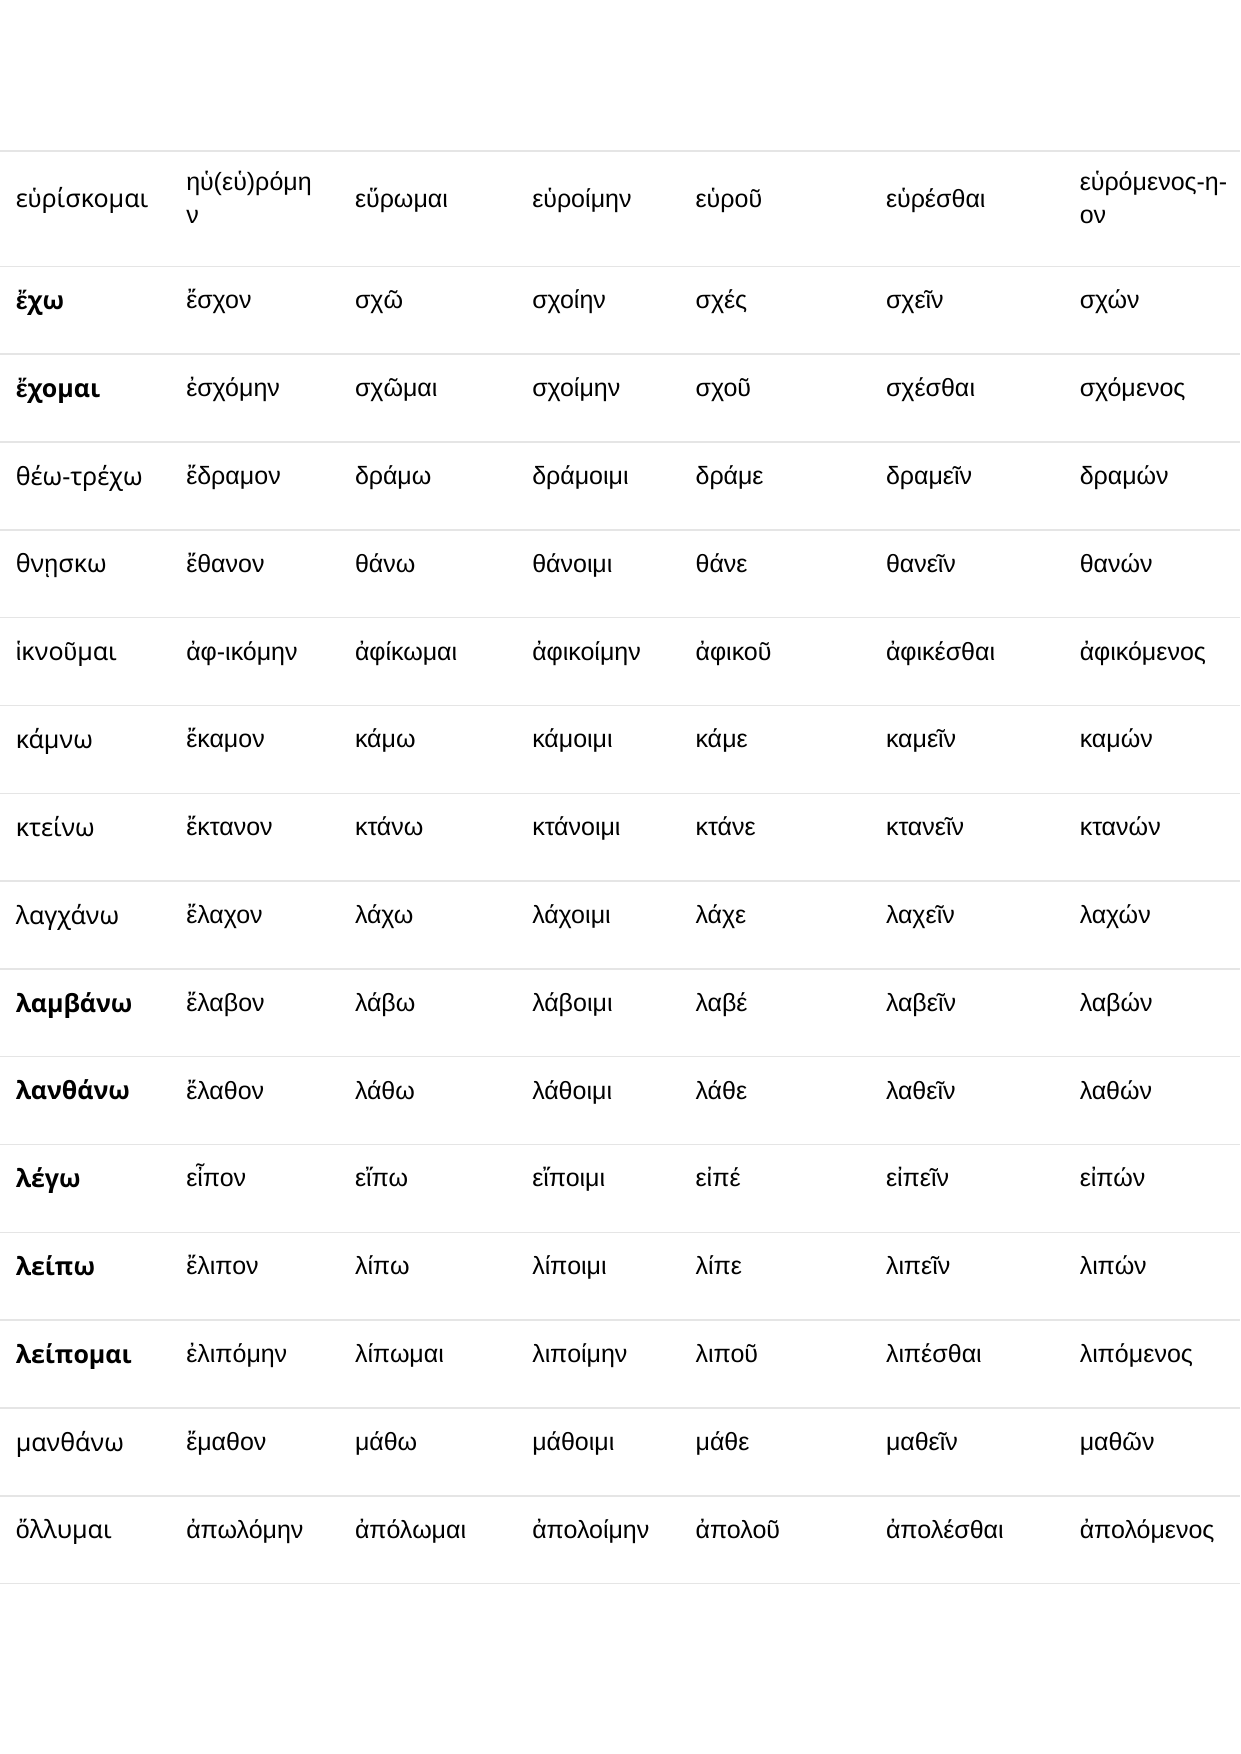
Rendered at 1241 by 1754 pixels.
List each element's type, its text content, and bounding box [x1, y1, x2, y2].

table_cell εὕρωμαι [339, 152, 516, 266]
table_cell σχές [680, 267, 870, 353]
table_cell λίπω [339, 1233, 516, 1319]
table_cell λιπεῖν [870, 1233, 1064, 1319]
table_cell εἰπών [1064, 1145, 1240, 1231]
table_cell κτείνω [0, 794, 170, 880]
table_cell λάβοιμι [516, 970, 680, 1056]
table_cell λάβω [339, 970, 516, 1056]
table_cell ἐσχόμην [170, 355, 339, 441]
table_cell ἔχω [0, 267, 170, 353]
table_cell εἶπον [170, 1145, 339, 1231]
table_cell καμεῖν [870, 706, 1064, 792]
table_cell λαβέ [680, 970, 870, 1056]
table_cell θανών [1064, 531, 1240, 617]
table_cell ἔλαθον [170, 1057, 339, 1144]
table_cell δράμοιμι [516, 443, 680, 529]
table_cell λάχοιμι [516, 882, 680, 968]
table_cell λαχεῖν [870, 882, 1064, 968]
table_cell λάθω [339, 1057, 516, 1144]
table_cell εὑροίμην [516, 152, 680, 266]
table_cell λιποῦ [680, 1321, 870, 1407]
table_cell λάθοιμι [516, 1057, 680, 1144]
table_cell σχεῖν [870, 267, 1064, 353]
table_cell σχών [1064, 267, 1240, 353]
table_cell ἀφίκωμαι [339, 618, 516, 704]
table_cell ἀπωλόμην [170, 1497, 339, 1583]
table_cell λίποιμι [516, 1233, 680, 1319]
table_cell δράμε [680, 443, 870, 529]
table_cell ἔκαμον [170, 706, 339, 792]
table_cell καμών [1064, 706, 1240, 792]
table_cell κτάνω [339, 794, 516, 880]
table_cell εὑρίσκομαι [0, 152, 170, 266]
table_cell ἀφικοίμην [516, 618, 680, 704]
table_cell μάθω [339, 1409, 516, 1495]
table_cell λάθε [680, 1057, 870, 1144]
table_cell θνῃσκω [0, 531, 170, 617]
table_cell σχόμενος [1064, 355, 1240, 441]
table_cell σχοῦ [680, 355, 870, 441]
table_cell λαβών [1064, 970, 1240, 1056]
table_cell κάμνω [0, 706, 170, 792]
table_cell κάμω [339, 706, 516, 792]
table_cell ὄλλυμαι [0, 1497, 170, 1583]
table_cell ἔλιπον [170, 1233, 339, 1319]
table_cell μαθεῖν [870, 1409, 1064, 1495]
table_cell θάνοιμι [516, 531, 680, 617]
table_cell δραμών [1064, 443, 1240, 529]
table_cell ἀπολοῦ [680, 1497, 870, 1583]
table_cell λείπω [0, 1233, 170, 1319]
table_cell θάνε [680, 531, 870, 617]
table_cell ἀπολοίμην [516, 1497, 680, 1583]
table_cell μάθοιμι [516, 1409, 680, 1495]
table_cell ἔλαχον [170, 882, 339, 968]
table_cell σχῶ [339, 267, 516, 353]
table_cell κτάνε [680, 794, 870, 880]
table_cell ἀφικόμενος [1064, 618, 1240, 704]
table_cell λαβεῖν [870, 970, 1064, 1056]
table_cell κάμοιμι [516, 706, 680, 792]
table_cell λιπόμενος [1064, 1321, 1240, 1407]
table_cell εἰπεῖν [870, 1145, 1064, 1231]
table_cell λαχών [1064, 882, 1240, 968]
table_cell ἔχομαι [0, 355, 170, 441]
table_cell λάχε [680, 882, 870, 968]
table_cell ἔλαβον [170, 970, 339, 1056]
table_cell κτανεῖν [870, 794, 1064, 880]
table_cell δράμω [339, 443, 516, 529]
table_cell εἴποιμι [516, 1145, 680, 1231]
table_cell λιπέσθαι [870, 1321, 1064, 1407]
table_cell ἀφικοῦ [680, 618, 870, 704]
table_cell θέω-τρέχω [0, 443, 170, 529]
table_cell μάθε [680, 1409, 870, 1495]
table_cell θανεῖν [870, 531, 1064, 617]
table_cell λανθάνω [0, 1057, 170, 1144]
table_cell θάνω [339, 531, 516, 617]
table_cell λαμβάνω [0, 970, 170, 1056]
table_cell ἔμαθον [170, 1409, 339, 1495]
table_cell ηὑ(εὑ)ρόμην [170, 152, 339, 266]
table_cell λίπωμαι [339, 1321, 516, 1407]
table_cell σχοίην [516, 267, 680, 353]
table_cell ἀπολόμενος [1064, 1497, 1240, 1583]
table_cell λαθεῖν [870, 1057, 1064, 1144]
table_cell μαθῶν [1064, 1409, 1240, 1495]
table_cell εἴπω [339, 1145, 516, 1231]
table_cell μανθάνω [0, 1409, 170, 1495]
table_cell ἔσχον [170, 267, 339, 353]
table_cell δραμεῖν [870, 443, 1064, 529]
table_cell εὑρέσθαι [870, 152, 1064, 266]
table_cell εὑροῦ [680, 152, 870, 266]
table_cell ἀφ-ικόμην [170, 618, 339, 704]
table_cell σχῶμαι [339, 355, 516, 441]
table_cell κτάνοιμι [516, 794, 680, 880]
table_cell ἔδραμον [170, 443, 339, 529]
table_cell ἔκτανον [170, 794, 339, 880]
table_cell λαθών [1064, 1057, 1240, 1144]
table_cell λέγω [0, 1145, 170, 1231]
table_cell σχέσθαι [870, 355, 1064, 441]
table_cell ἱκνοῦμαι [0, 618, 170, 704]
table_cell κτανών [1064, 794, 1240, 880]
table_cell λίπε [680, 1233, 870, 1319]
table_cell λιπών [1064, 1233, 1240, 1319]
table_cell λείπομαι [0, 1321, 170, 1407]
table_cell λάχω [339, 882, 516, 968]
table_cell ἐλιπόμην [170, 1321, 339, 1407]
table_cell ἀπολέσθαι [870, 1497, 1064, 1583]
table_cell σχοίμην [516, 355, 680, 441]
table_cell ἀπόλωμαι [339, 1497, 516, 1583]
table_cell ἀφικέσθαι [870, 618, 1064, 704]
table_cell ἔθανον [170, 531, 339, 617]
table_cell κάμε [680, 706, 870, 792]
table_cell λαγχάνω [0, 882, 170, 968]
table_cell εἰπέ [680, 1145, 870, 1231]
table_cell εὑρόμενος-η-ον [1064, 152, 1240, 266]
table_cell λιποίμην [516, 1321, 680, 1407]
